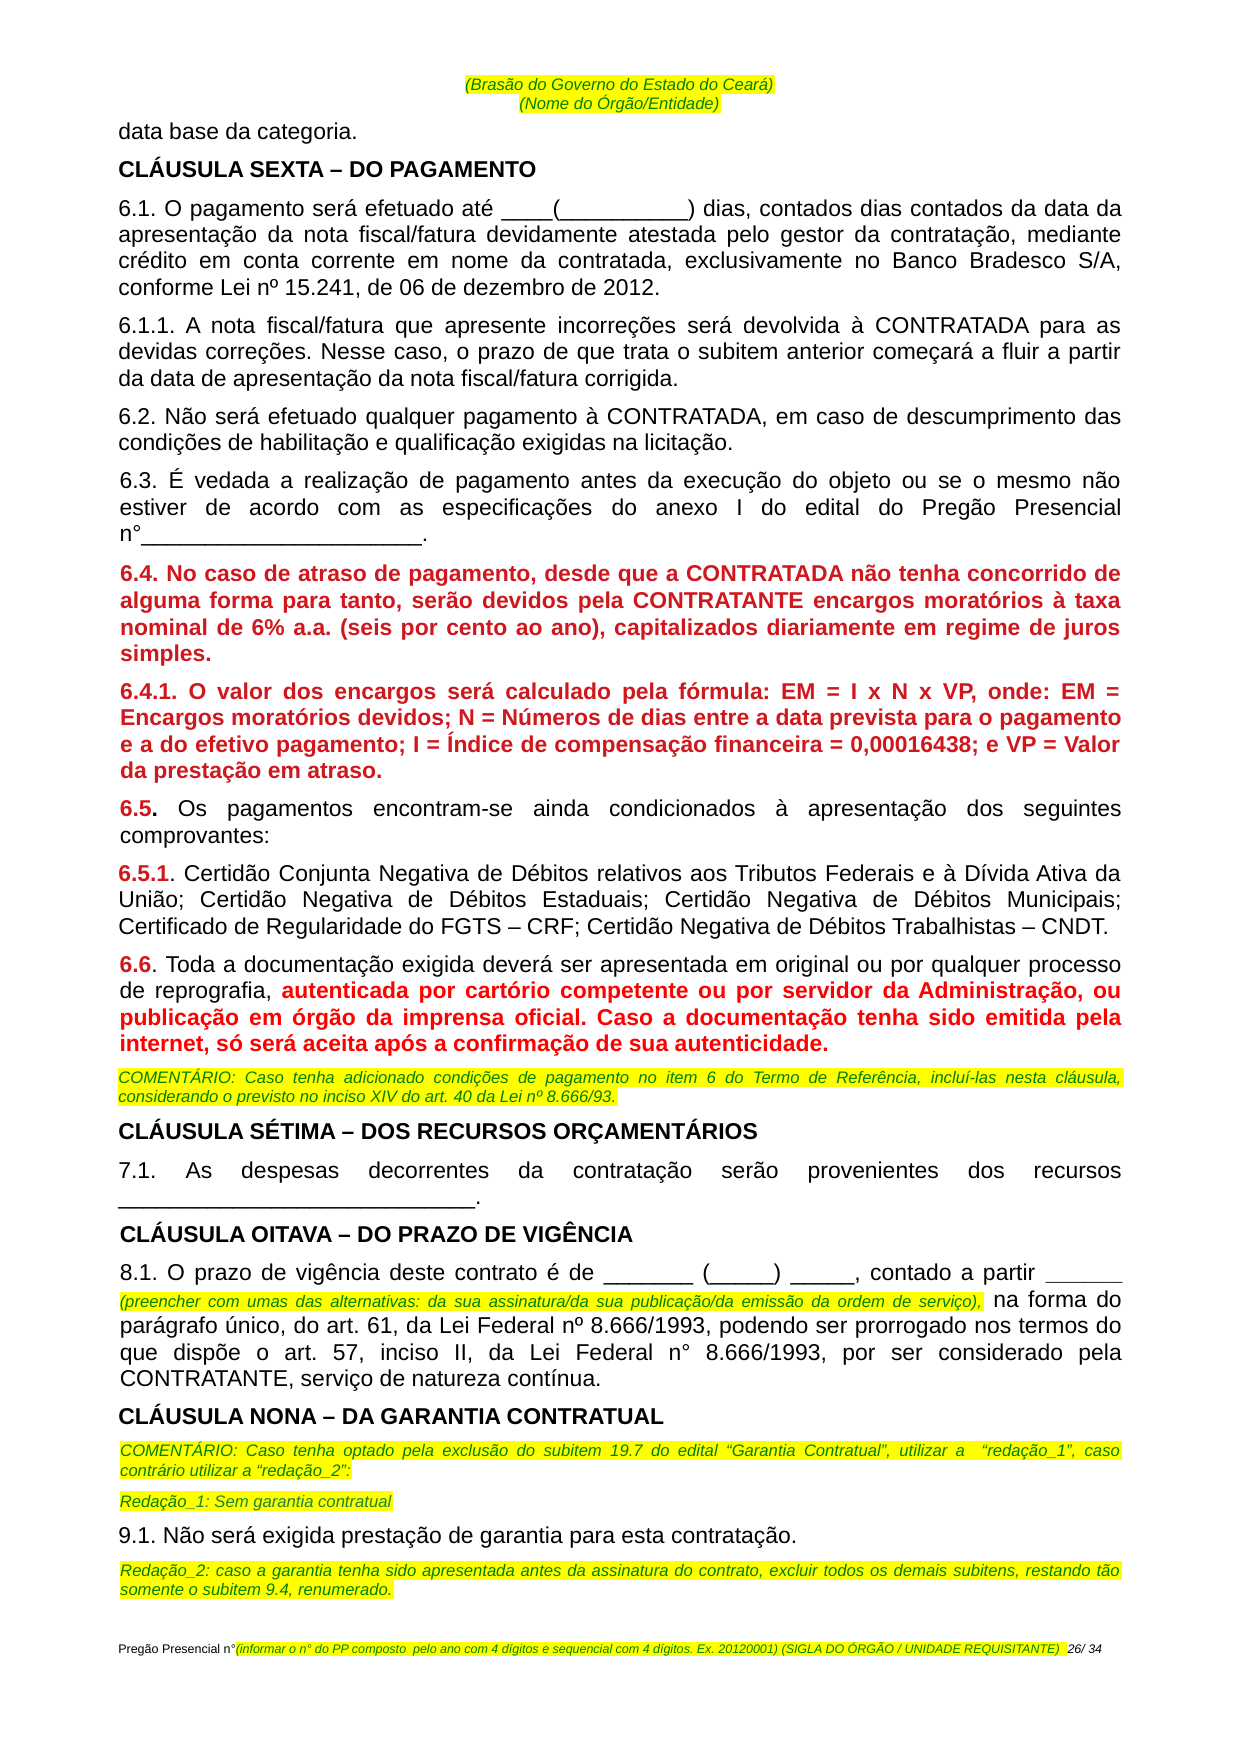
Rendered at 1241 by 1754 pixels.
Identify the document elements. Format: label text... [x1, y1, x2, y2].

text 9.1. Não será exigida prestação de garantia para esta contratação. [118, 1522, 1122, 1549]
text 6.1.1. A nota fiscal/fatura que apresente incorreções será devolvida à CONTRATADA para as devidas correções. Nesse caso, o prazo de que trata o subitem anterior começará a fluir a partir da data de apresentação da nota fiscal/fatura corrigida. [118, 312, 1122, 391]
text COMENTÁRIO: Caso tenha optado pela exclusão do subitem 19.7 do edital “Garantia Contratual”, utilizar a “redação_1”, caso contrário utilizar a “redação_2”: [120, 1441, 1122, 1479]
text 6.5. Os pagamentos encontram-se ainda condicionados à apresentação dos seguintes comprovantes: [119, 795, 1122, 848]
text 6.5.1. Certidão Conjunta Negativa de Débitos relativos aos Tributos Federais e à Dívida Ativa da União; Certidão Negativa de Débitos Estaduais; Certidão Negativa de Débitos Municipais; Certificado de Regularidade do FGTS – CRF; Certidão Negativa de Débitos Trabalhistas – CNDT. [118, 860, 1122, 939]
text CLÁUSULA OITAVA – DO PRAZO DE VIGÊNCIA [119, 1221, 1122, 1247]
text CLÁUSULA SÉTIMA – DOS RECURSOS ORÇAMENTÁRIOS [118, 1118, 1122, 1145]
text 6.6. Toda a documentação exigida deverá ser apresentada em original ou por qualquer processo de reprografia, autenticada por cartório competente ou por servidor da Administração, ou publicação em órgão da imprensa oficial. Caso a documentação tenha sido emitida pela internet, só será aceita após a confirmação de sua autenticidade. [119, 951, 1122, 1056]
text Redação_1: Sem garantia contratual [119, 1491, 1122, 1511]
text data base da categoria. [118, 118, 1122, 144]
text COMENTÁRIO: Caso tenha adicionado condições de pagamento no item 6 do Termo de Referência, incluí-las nesta cláusula, considerando o previsto no inciso XIV do art. 40 da Lei nº 8.666/93. [118, 1068, 1123, 1106]
text 8.1. O prazo de vigência deste contrato é de _______ (_____) _____, contado a partir ______ (preencher com umas das alternativas: da sua assinatura/da sua publicação/da emissão da ordem de serviço), na forma do parágrafo único, do art. 61, da Lei Federal nº 8.666/1993, podendo ser prorrogado nos termos do que dispõe o art. 57, inciso II, da Lei Federal n° 8.666/1993, por ser considerado pela CONTRATANTE, serviço de natureza contínua. [119, 1259, 1122, 1391]
text Redação_2: caso a garantia tenha sido apresentada antes da assinatura do contrato, excluir todos os demais subitens, restando tão somente o subitem 9.4, renumerado. [120, 1561, 1122, 1599]
text 7.1. As despesas decorrentes da contratação serão provenientes dos recursos ____________________________. [118, 1157, 1122, 1209]
text 6.2. Não será efetuado qualquer pagamento à CONTRATADA, em caso de descumprimento das condições de habilitação e qualificação exigidas na licitação. [118, 403, 1122, 456]
text CLÁUSULA NONA – DA GARANTIA CONTRATUAL [118, 1403, 1122, 1429]
text 6.4. No caso de atraso de pagamento, desde que a CONTRATADA não tenha concorrido de alguma forma para tanto, serão devidos pela CONTRATANTE encargos moratórios à taxa nominal de 6% a.a. (seis por cento ao ano), capitalizados diariamente em regime de juros simples. [120, 558, 1122, 666]
text 6.4.1. O valor dos encargos será calculado pela fórmula: EM = I x N x VP, onde: EM = Encargos moratórios devidos; N = Números de dias entre a data prevista para o pagamento e a do efetivo pagamento; I = Índice de compensação financeira = 0,00016438; e VP = Valor da prestação em atraso. [120, 678, 1122, 783]
text 6.3. É vedada a realização de pagamento antes da execução do objeto ou se o mesmo não estiver de acordo com as especificações do anexo I do edital do Pregão Presencial n°______________________. [119, 467, 1122, 546]
text CLÁUSULA SEXTA – DO PAGAMENTO [118, 156, 1122, 183]
text 6.1. O pagamento será efetuado até ____(__________) dias, contados dias contados da data da apresentação da nota fiscal/fatura devidamente atestada pelo gestor da contratação, mediante crédito em conta corrente em nome da contratada, exclusivamente no Banco Bradesco S/A, conforme Lei nº 15.241, de 06 de dezembro de 2012. [118, 194, 1122, 300]
